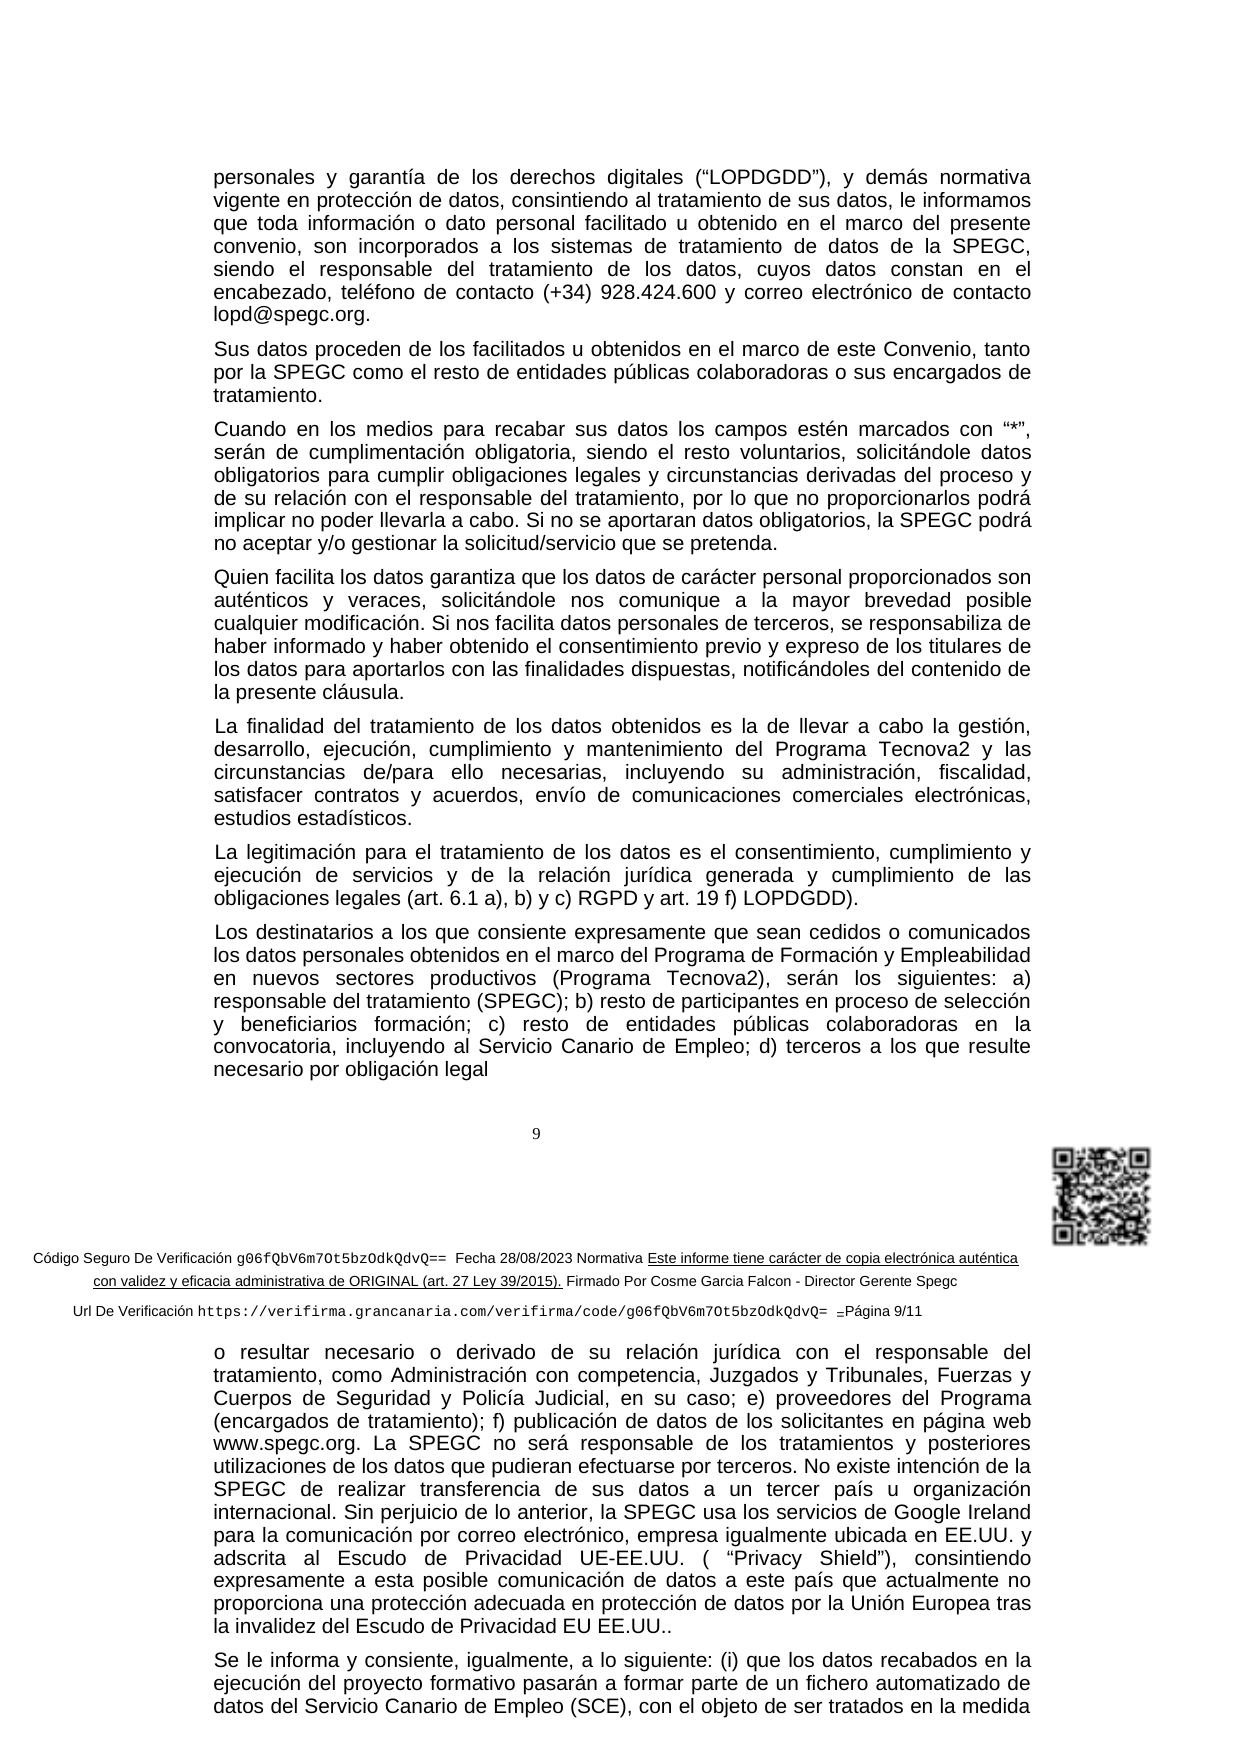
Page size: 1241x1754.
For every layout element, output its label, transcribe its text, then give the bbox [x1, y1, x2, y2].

picture [1042, 1138, 1162, 1257]
text Cuando en los medios para recabar sus datos los campos estén marcados con “*”, serán de cumplimentación obligatoria, siendo el resto voluntarios, solicitándole datos obligatorios para cumplir obligaciones legales y circunstancias derivadas del proceso y de su relación con el responsable del tratamiento, por lo que no proporcionarlos podrá implicar no poder llevarla a cabo. Si no se aportaran datos obligatorios, la SPEGC podrá no aceptar y/o gestionar la solicitud/servicio que se pretenda. [213, 418, 1032, 555]
text Se le informa y consiente, igualmente, a lo siguiente: (i) que los datos recabados en la ejecución del proyecto formativo pasarán a formar parte de un fichero automatizado de datos del Servicio Canario de Empleo (SCE), con el objeto de ser tratados en la medida [213, 1649, 1032, 1718]
text La legitimación para el tratamiento de los datos es el consentimiento, cumplimiento y ejecución de servicios y de la relación jurídica generada y cumplimiento de las obligaciones legales (art. 6.1 a), b) y c) RGPD y art. 19 f) LOPDGDD). [213, 841, 1032, 910]
text Sus datos proceden de los facilitados u obtenidos en el marco de este Convenio, tanto por la SPEGC como el resto de entidades públicas colaboradoras o sus encargados de tratamiento. [213, 338, 1032, 407]
text La finalidad del tratamiento de los datos obtenidos es la de llevar a cabo la gestión, desarrollo, ejecución, cumplimiento y mantenimiento del Programa Tecnova2 y las circunstancias de/para ello necesarias, incluyendo su administración, fiscalidad, satisfacer contratos y acuerdos, envío de comunicaciones comerciales electrónicas, estudios estadísticos. [213, 715, 1032, 829]
text 9 [33, 1123, 1219, 1143]
text Los destinatarios a los que consiente expresamente que sean cedidos o comunicados los datos personales obtenidos en el marco del Programa de Formación y Empleabilidad en nuevos sectores productivos (Programa Tecnova2), serán los siguientes: a) responsable del tratamiento (SPEGC); b) resto de participantes en proceso de selección y beneficiarios formación; c) resto de entidades públicas colaboradoras en la convocatoria, incluyendo al Servicio Canario de Empleo; d) terceros a los que resulte necesario por obligación legal [213, 921, 1032, 1081]
text personales y garantía de los derechos digitales (“LOPDGDD”), y demás normativa vigente en protección de datos, consintiendo al tratamiento de sus datos, le informamos que toda información o dato personal facilitado u obtenido en el marco del presente convenio, son incorporados a los sistemas de tratamiento de datos de la SPEGC, siendo el responsable del tratamiento de los datos, cuyos datos constan en el encabezado, teléfono de contacto (+34) 928.424.600 y correo electrónico de contacto lopd@spegc.org. [213, 167, 1032, 326]
text Url De Verificación https://verifirma.grancanaria.com/verifirma/code/g06fQbV6m7Ot5bzOdkQdvQ= =Página 9/11 [73, 1296, 1053, 1323]
text Código Seguro De Verificación g06fQbV6m7Ot5bzOdkQdvQ== Fecha 28/08/2023 Normativa Este informe tiene carácter de copia electrónica auténtica con validez y eficacia administrativa de ORIGINAL (art. 27 Ley 39/2015). Firmado Por Cosme Garcia Falcon - Director Gerente Spegc [33, 1250, 1088, 1290]
text o resultar necesario o derivado de su relación jurídica con el responsable del tratamiento, como Administración con competencia, Juzgados y Tribunales, Fuerzas y Cuerpos de Seguridad y Policía Judicial, en su caso; e) proveedores del Programa (encargados de tratamiento); f) publicación de datos de los solicitantes en página web www.spegc.org. La SPEGC no será responsable de los tratamientos y posteriores utilizaciones de los datos que pudieran efectuarse por terceros. No existe intención de la SPEGC de realizar transferencia de sus datos a un tercer país u organización internacional. Sin perjuicio de lo anterior, la SPEGC usa los servicios de Google Ireland para la comunicación por correo electrónico, empresa igualmente ubicada en EE.UU. y adscrita al Escudo de Privacidad UE-EE.UU. ( “Privacy Shield”), consintiendo expresamente a esta posible comunicación de datos a este país que actualmente no proporciona una protección adecuada en protección de datos por la Unión Europea tras la invalidez del Escudo de Privacidad EU EE.UU.. [213, 1341, 1032, 1638]
text Quien facilita los datos garantiza que los datos de carácter personal proporcionados son auténticos y veraces, solicitándole nos comunique a la mayor brevedad posible cualquier modificación. Si nos facilita datos personales de terceros, se responsabiliza de haber informado y haber obtenido el consentimiento previo y expreso de los titulares de los datos para aportarlos con las finalidades dispuestas, notificándoles del contenido de la presente cláusula. [213, 567, 1032, 703]
